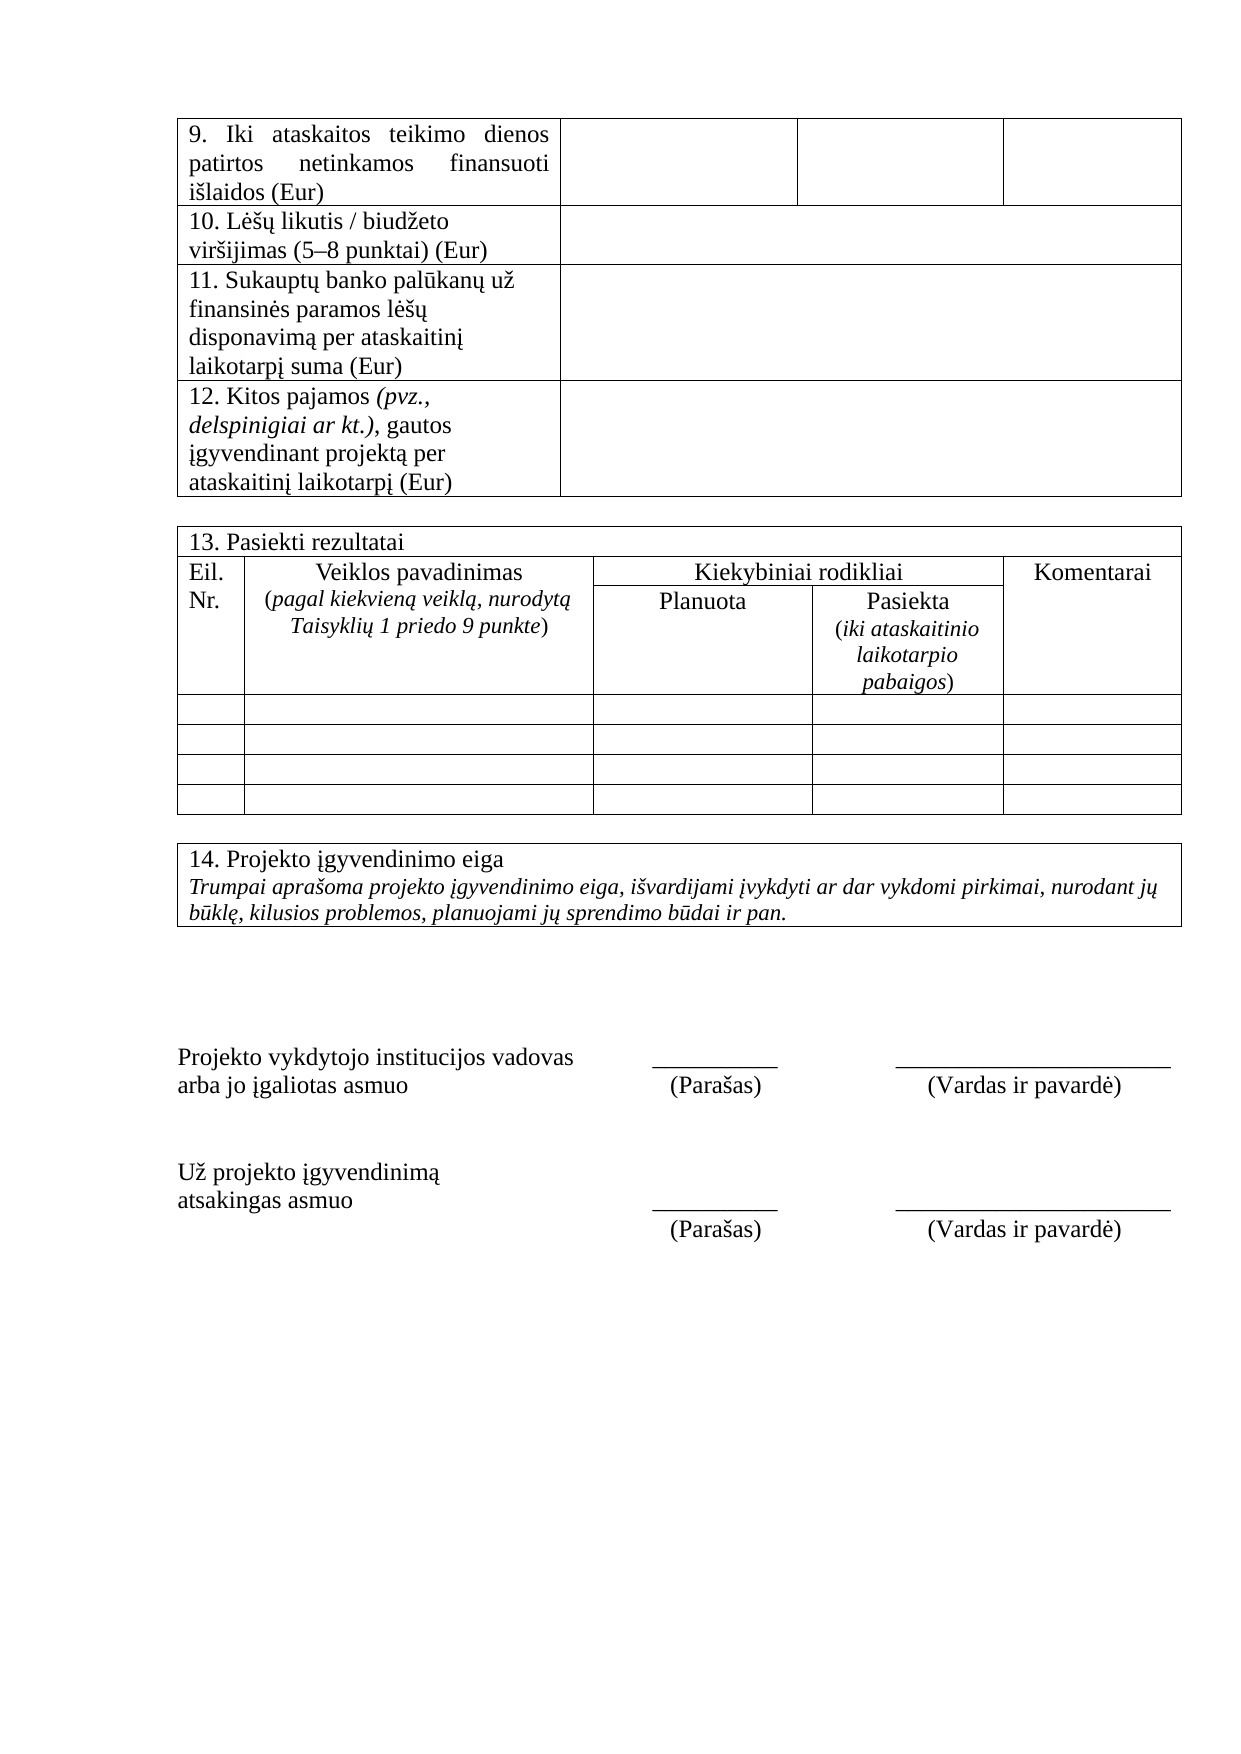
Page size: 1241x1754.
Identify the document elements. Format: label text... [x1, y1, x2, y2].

table_cell [178, 695, 244, 724]
table_cell [561, 381, 1181, 496]
table_cell [245, 755, 593, 784]
table_cell [1004, 695, 1181, 724]
table_cell [1004, 725, 1181, 754]
table_cell [245, 725, 593, 754]
table_cell [813, 695, 1003, 724]
table_cell 12. Kitos pajamos (pvz., delspinigiai ar kt.), gautos įgyvendinant projektą per ataskaitinį laikotarpį (Eur) [178, 381, 560, 496]
table_cell [813, 755, 1003, 784]
table_cell [1004, 785, 1181, 813]
table_cell [594, 755, 812, 784]
table_cell [1004, 119, 1181, 205]
table_cell [561, 206, 1181, 264]
table_cell [594, 695, 812, 724]
table_cell [178, 725, 244, 754]
table_cell [245, 785, 593, 813]
text arba jo įgaliotas asmuo (Parašas) (Vardas ir pavardė) [177, 1071, 1181, 1099]
text atsakingas asmuo __________ ______________________ [177, 1186, 1181, 1214]
table_cell [594, 725, 812, 754]
table_header 14. Projekto įgyvendinimo eiga Trumpai aprašoma projekto įgyvendinimo eiga, išvardijami įvykdyti ar dar vykdomi pirkimai, nurodant jų būklę, kilusios problemos, planuojami jų sprendimo būdai ir pan. [178, 844, 1181, 926]
table_cell [561, 265, 1181, 380]
table_cell [813, 785, 1003, 813]
table_cell Veiklos pavadinimas (pagal kiekvieną veiklą, nurodytą Taisyklių 1 priedo 9 punkte) [245, 557, 593, 694]
table_cell [813, 725, 1003, 754]
table_cell Komentarai [1004, 557, 1181, 694]
table_cell [245, 695, 593, 724]
table_cell Planuota [594, 586, 812, 694]
table_cell [178, 785, 244, 813]
table_cell 9. Iki ataskaitos teikimo dienos patirtos netinkamos finansuoti išlaidos (Eur) [178, 119, 560, 205]
text (Parašas) (Vardas ir pavardė) [177, 1214, 1181, 1243]
table_cell Kiekybiniai rodikliai [594, 557, 1003, 585]
table_header 13. Pasiekti rezultatai [178, 527, 1181, 556]
text Projekto vykdytojo institucijos vadovas __________ ______________________ [177, 1042, 1181, 1071]
table_cell [1004, 755, 1181, 784]
table_cell [561, 119, 797, 205]
text Už projekto įgyvendinimą [177, 1157, 1181, 1186]
table_cell [798, 119, 1003, 205]
table_cell 10. Lėšų likutis / biudžeto viršijimas (5–8 punktai) (Eur) [178, 206, 560, 264]
table_cell [594, 785, 812, 813]
table_cell Eil. Nr. [178, 557, 244, 694]
table_cell Pasiekta (iki ataskaitinio laikotarpio pabaigos) [813, 586, 1003, 694]
table_cell 11. Sukauptų banko palūkanų už finansinės paramos lėšų disponavimą per ataskaitinį laikotarpį suma (Eur) [178, 265, 560, 380]
table_cell [178, 755, 244, 784]
